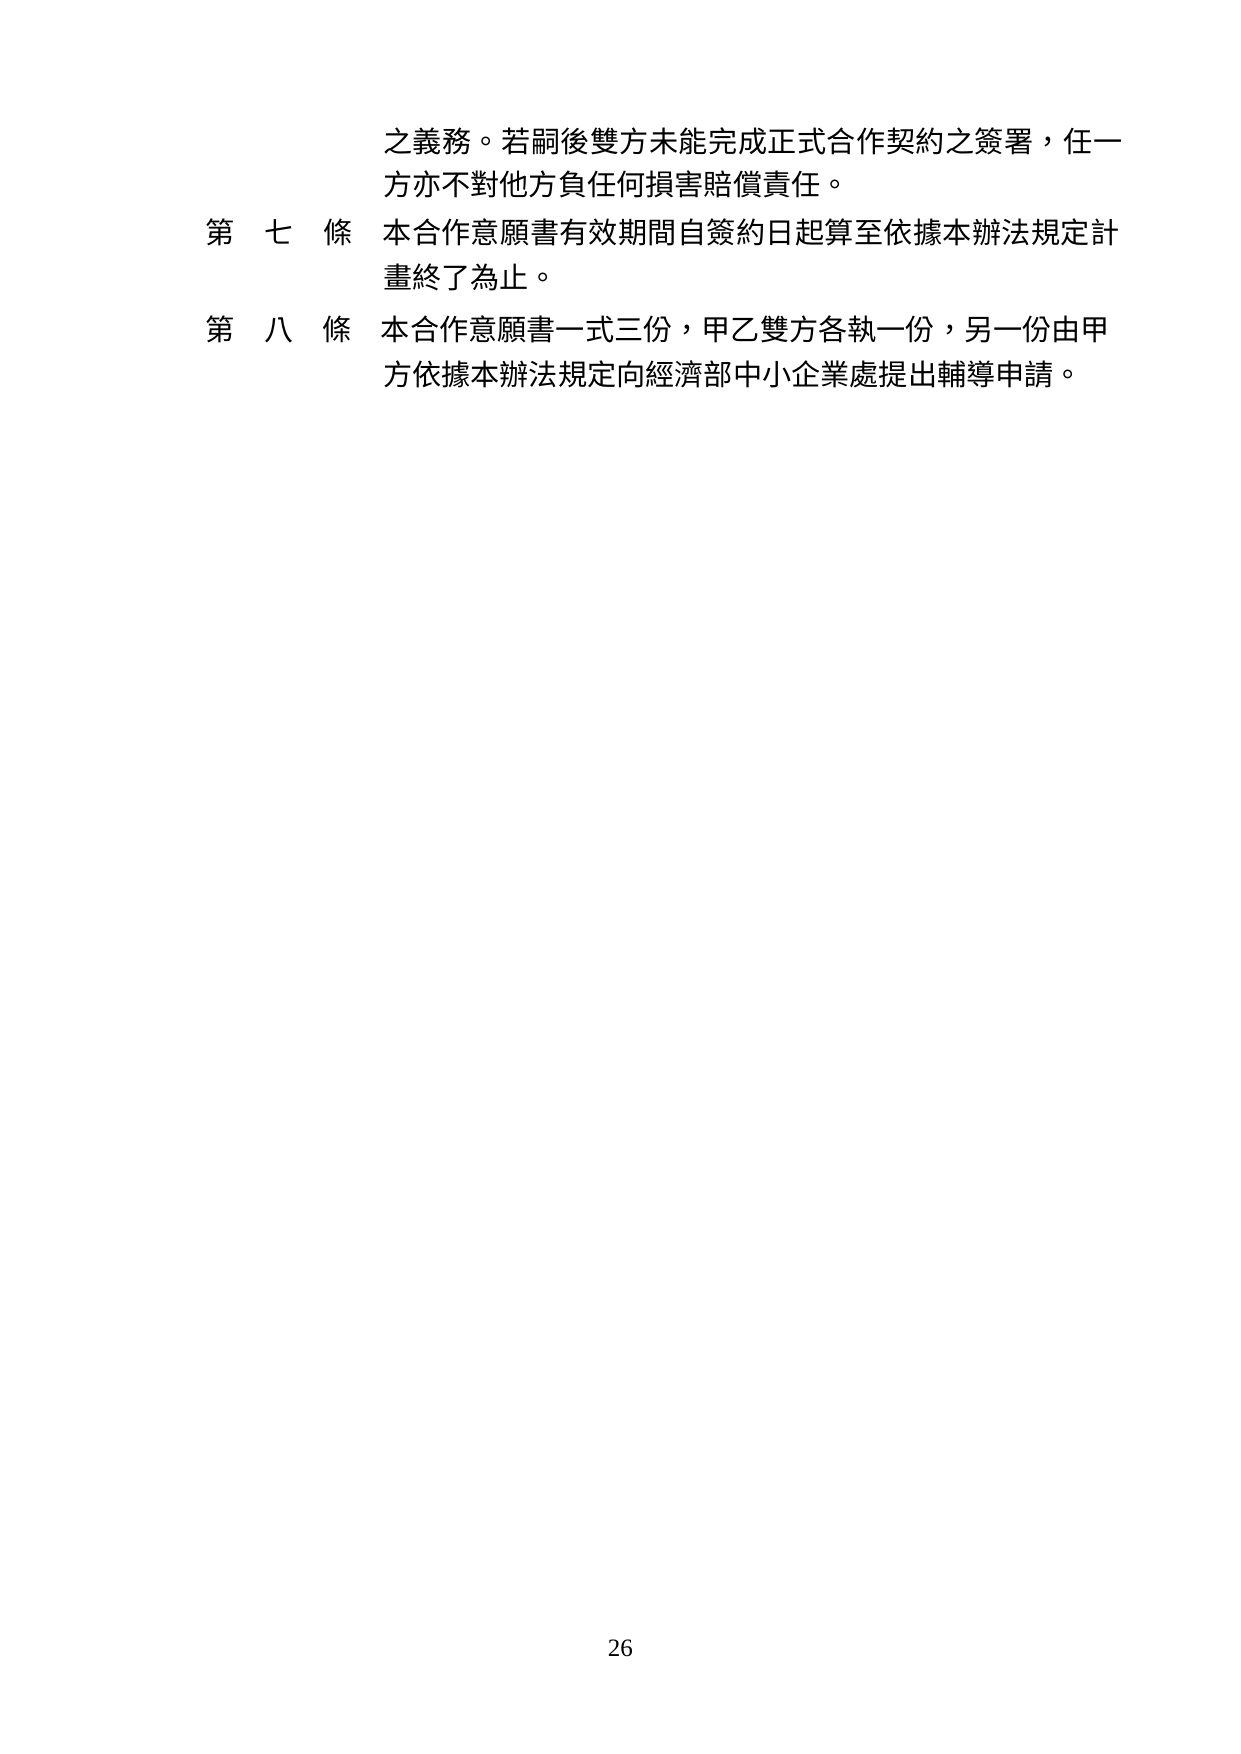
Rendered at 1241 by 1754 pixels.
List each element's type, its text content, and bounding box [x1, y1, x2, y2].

text 第 七 條 本合作意願書有效期間自簽約日起算至依據本辦法規定計畫終了為止。 [206, 210, 1122, 300]
text 之義務。若嗣後雙方未能完成正式合作契約之簽署，任一方亦不對他方負任何損害賠償責任。 [206, 119, 1122, 203]
text 第 八 條 本合作意願書一式三份，甲乙雙方各執一份，另一份由甲方依據本辦法規定向經濟部中小企業處提出輔導申請。 [206, 306, 1122, 397]
